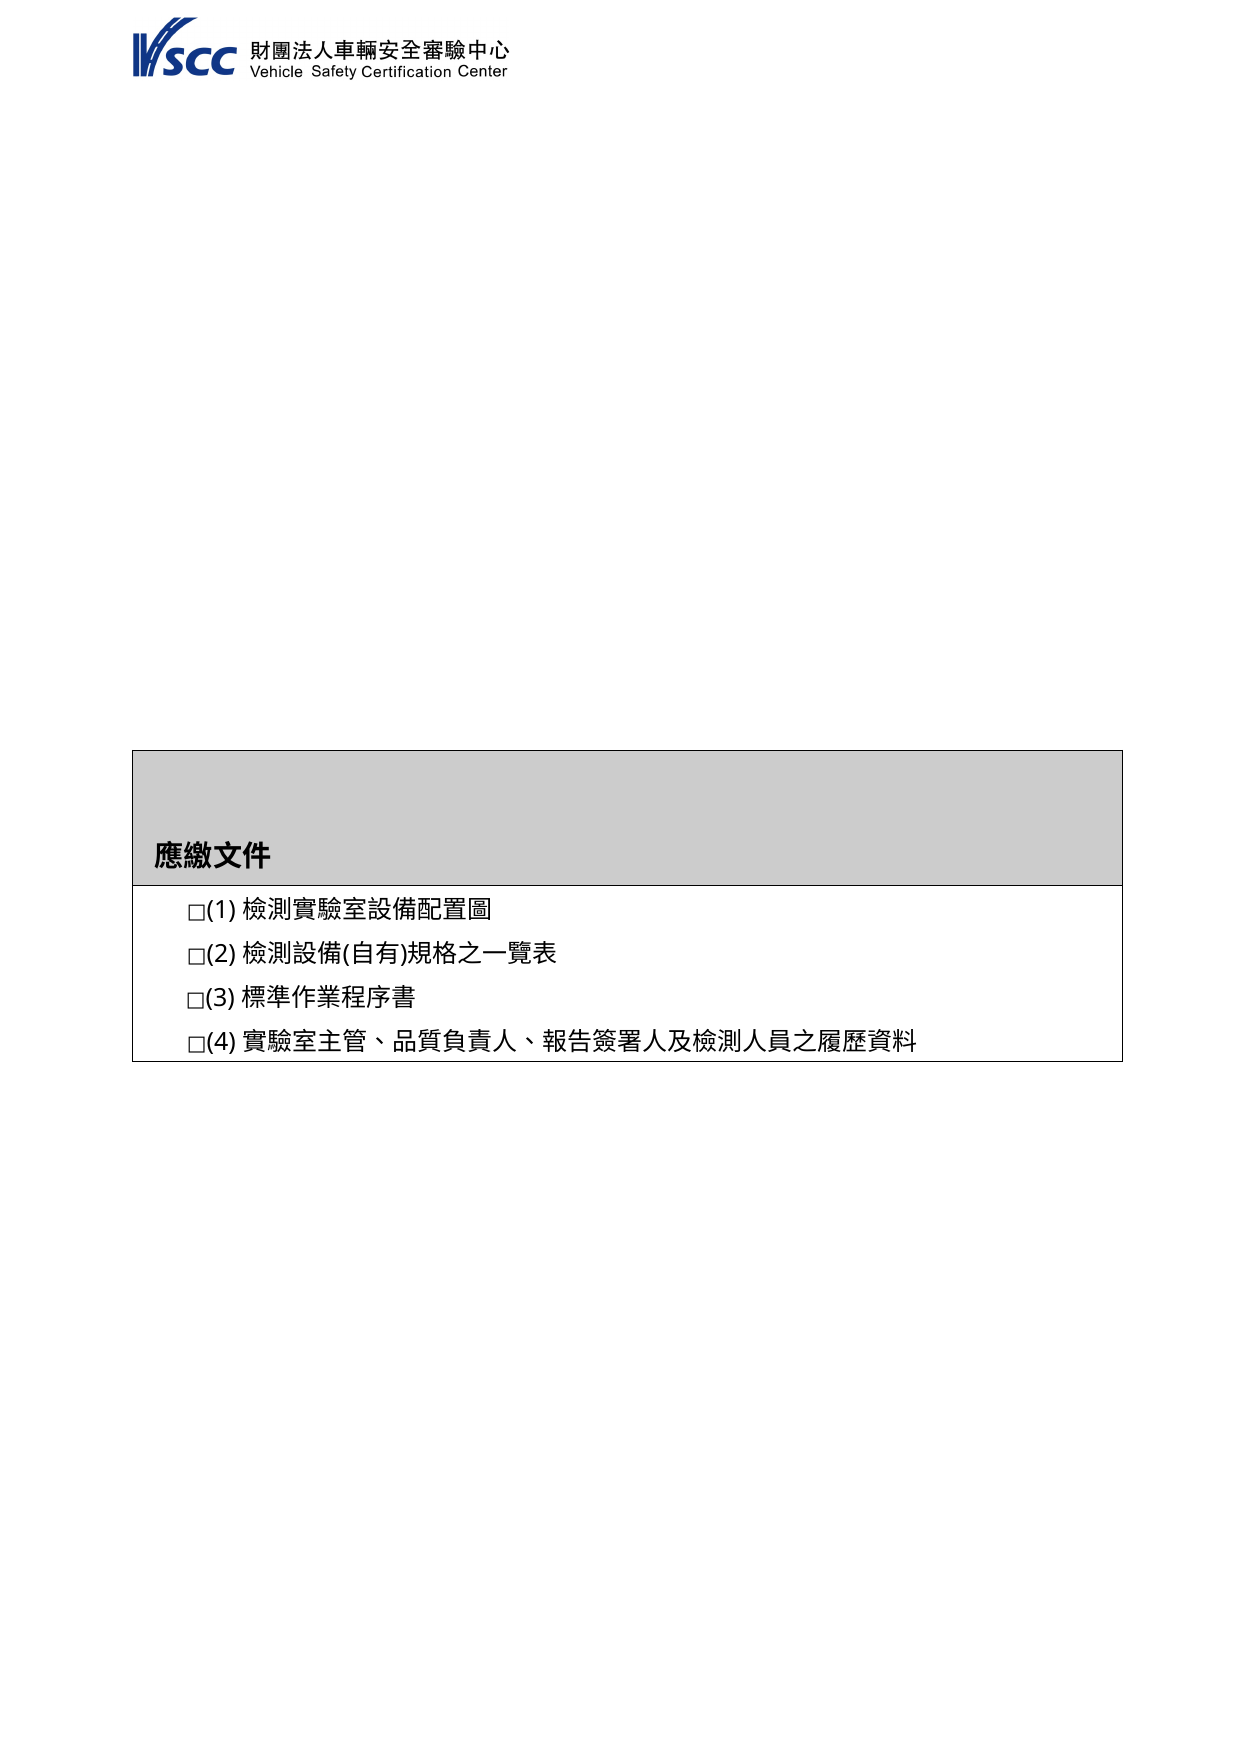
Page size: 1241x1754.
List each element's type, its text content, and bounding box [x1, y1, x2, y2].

table_cell □(1) 檢測實驗室設備配置圖 □(2) 檢測設備(自有)規格之一覽表 □(3) 標準作業程序書 □(4) 實驗室主管、品質負責人、報告簽署人及檢測人員之履歷資料 [133, 886, 1122, 1061]
table_cell 應繳文件 [133, 751, 1122, 885]
